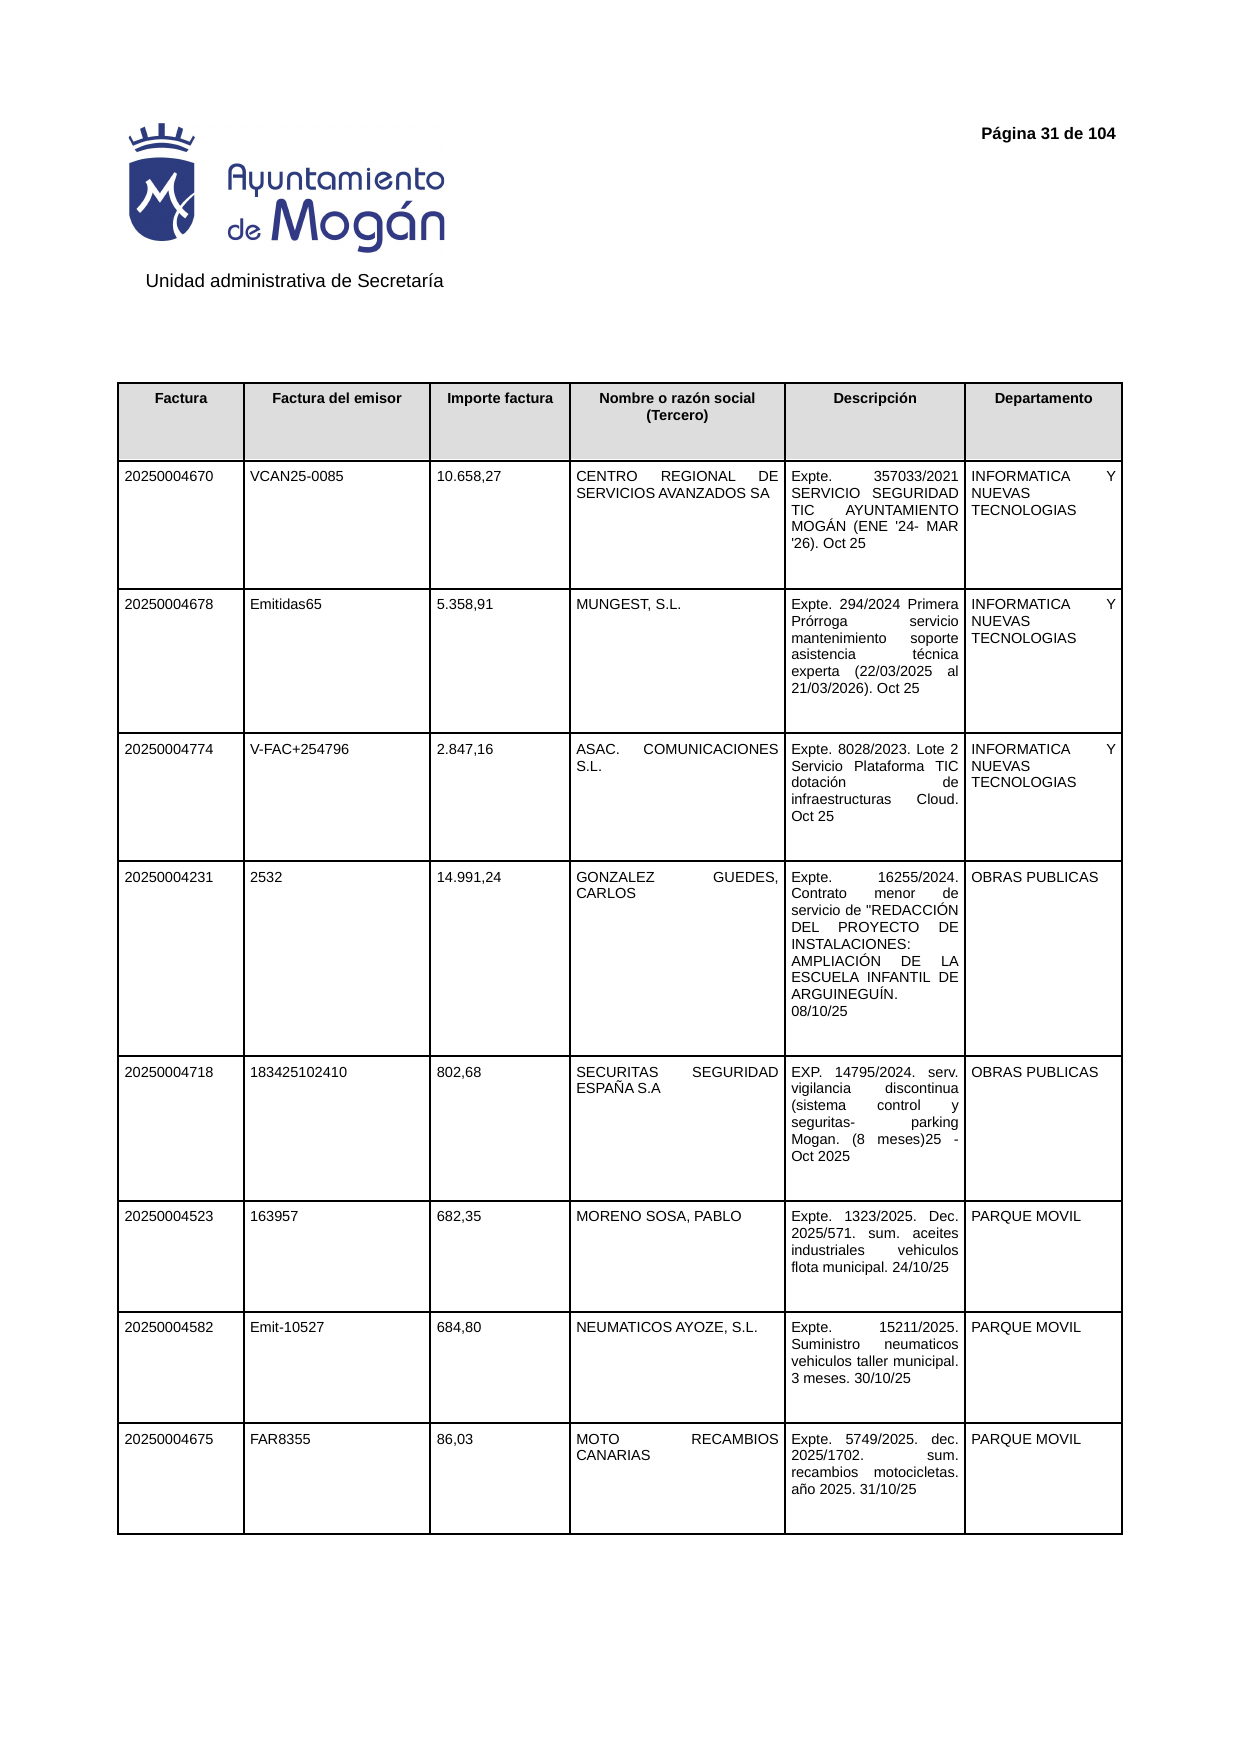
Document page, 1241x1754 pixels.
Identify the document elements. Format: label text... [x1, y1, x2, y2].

table_cell INFORMATICA Y NUEVAS TECNOLOGIAS [966, 590, 1121, 732]
table_cell MORENO SOSA, PABLO [571, 1202, 784, 1311]
table_header Descripción [786, 384, 964, 459]
table_cell 20250004718 [119, 1057, 243, 1200]
table_cell FAR8355 [245, 1424, 429, 1533]
table_cell INFORMATICA Y NUEVAS TECNOLOGIAS [966, 462, 1121, 587]
table_cell 802,68 [431, 1057, 569, 1200]
table_cell Expte. 1323/2025. Dec. 2025/571. sum. aceites industriales vehiculos flota municipal. 24/10/25 [786, 1202, 964, 1311]
table_cell Expte. 357033/2021 SERVICIO SEGURIDAD TIC AYUNTAMIENTO MOGÁN (ENE '24- MAR '26). Oct 25 [786, 462, 964, 587]
table_cell 86,03 [431, 1424, 569, 1533]
table_cell GONZALEZ GUEDES, CARLOS [571, 862, 784, 1055]
table_cell INFORMATICA Y NUEVAS TECNOLOGIAS [966, 734, 1121, 860]
table_header Factura [119, 384, 243, 459]
table_cell PARQUE MOVIL [966, 1313, 1121, 1422]
table_cell MOTO RECAMBIOS CANARIAS [571, 1424, 784, 1533]
table_cell 20250004582 [119, 1313, 243, 1422]
table_cell PARQUE MOVIL [966, 1202, 1121, 1311]
table_cell PARQUE MOVIL [966, 1424, 1121, 1533]
table_cell 163957 [245, 1202, 429, 1311]
table_cell V-FAC+254796 [245, 734, 429, 860]
table_cell NEUMATICOS AYOZE, S.L. [571, 1313, 784, 1422]
table_header Departamento [966, 384, 1121, 459]
table_header Factura del emisor [245, 384, 429, 459]
table_cell Emit-10527 [245, 1313, 429, 1422]
table_cell 20250004231 [119, 862, 243, 1055]
table_cell OBRAS PUBLICAS [966, 862, 1121, 1055]
table_cell Expte. 294/2024 Primera Prórroga servicio mantenimiento soporte asistencia técnica experta (22/03/2025 al 21/03/2026). Oct 25 [786, 590, 964, 732]
table_cell Expte. 8028/2023. Lote 2 Servicio Plataforma TIC dotación de infraestructuras Cloud. Oct 25 [786, 734, 964, 860]
table_cell 5.358,91 [431, 590, 569, 732]
table_cell 2.847,16 [431, 734, 569, 860]
table_cell 10.658,27 [431, 462, 569, 587]
table_cell CENTRO REGIONAL DE SERVICIOS AVANZADOS SA [571, 462, 784, 587]
table_cell 20250004523 [119, 1202, 243, 1311]
table_cell MUNGEST, S.L. [571, 590, 784, 732]
table_cell 2532 [245, 862, 429, 1055]
table_cell 682,35 [431, 1202, 569, 1311]
table_cell 183425102410 [245, 1057, 429, 1200]
table_cell OBRAS PUBLICAS [966, 1057, 1121, 1200]
table_cell SECURITAS SEGURIDAD ESPAÑA S.A [571, 1057, 784, 1200]
table_header Nombre o razón social (Tercero) [571, 384, 784, 459]
table_cell 684,80 [431, 1313, 569, 1422]
table_cell 20250004670 [119, 462, 243, 587]
table_cell Emitidas65 [245, 590, 429, 732]
table_cell VCAN25-0085 [245, 462, 429, 587]
table_cell ASAC. COMUNICACIONES S.L. [571, 734, 784, 860]
table_cell EXP. 14795/2024. serv. vigilancia discontinua (sistema control y seguritas- parking Mogan. (8 meses)25 - Oct 2025 [786, 1057, 964, 1200]
picture [128, 123, 445, 259]
table_header Importe factura [431, 384, 569, 459]
table_cell 14.991,24 [431, 862, 569, 1055]
table_cell Expte. 15211/2025. Suministro neumaticos vehiculos taller municipal. 3 meses. 30/10/25 [786, 1313, 964, 1422]
table_cell 20250004774 [119, 734, 243, 860]
table_cell 20250004678 [119, 590, 243, 732]
table_cell Expte. 16255/2024. Contrato menor de servicio de "REDACCIÓN DEL PROYECTO DE INSTALACIONES: AMPLIACIÓN DE LA ESCUELA INFANTIL DE ARGUINEGUÍN. 08/10/25 [786, 862, 964, 1055]
table_cell Expte. 5749/2025. dec. 2025/1702. sum. recambios motocicletas. año 2025. 31/10/25 [786, 1424, 964, 1533]
table_cell 20250004675 [119, 1424, 243, 1533]
